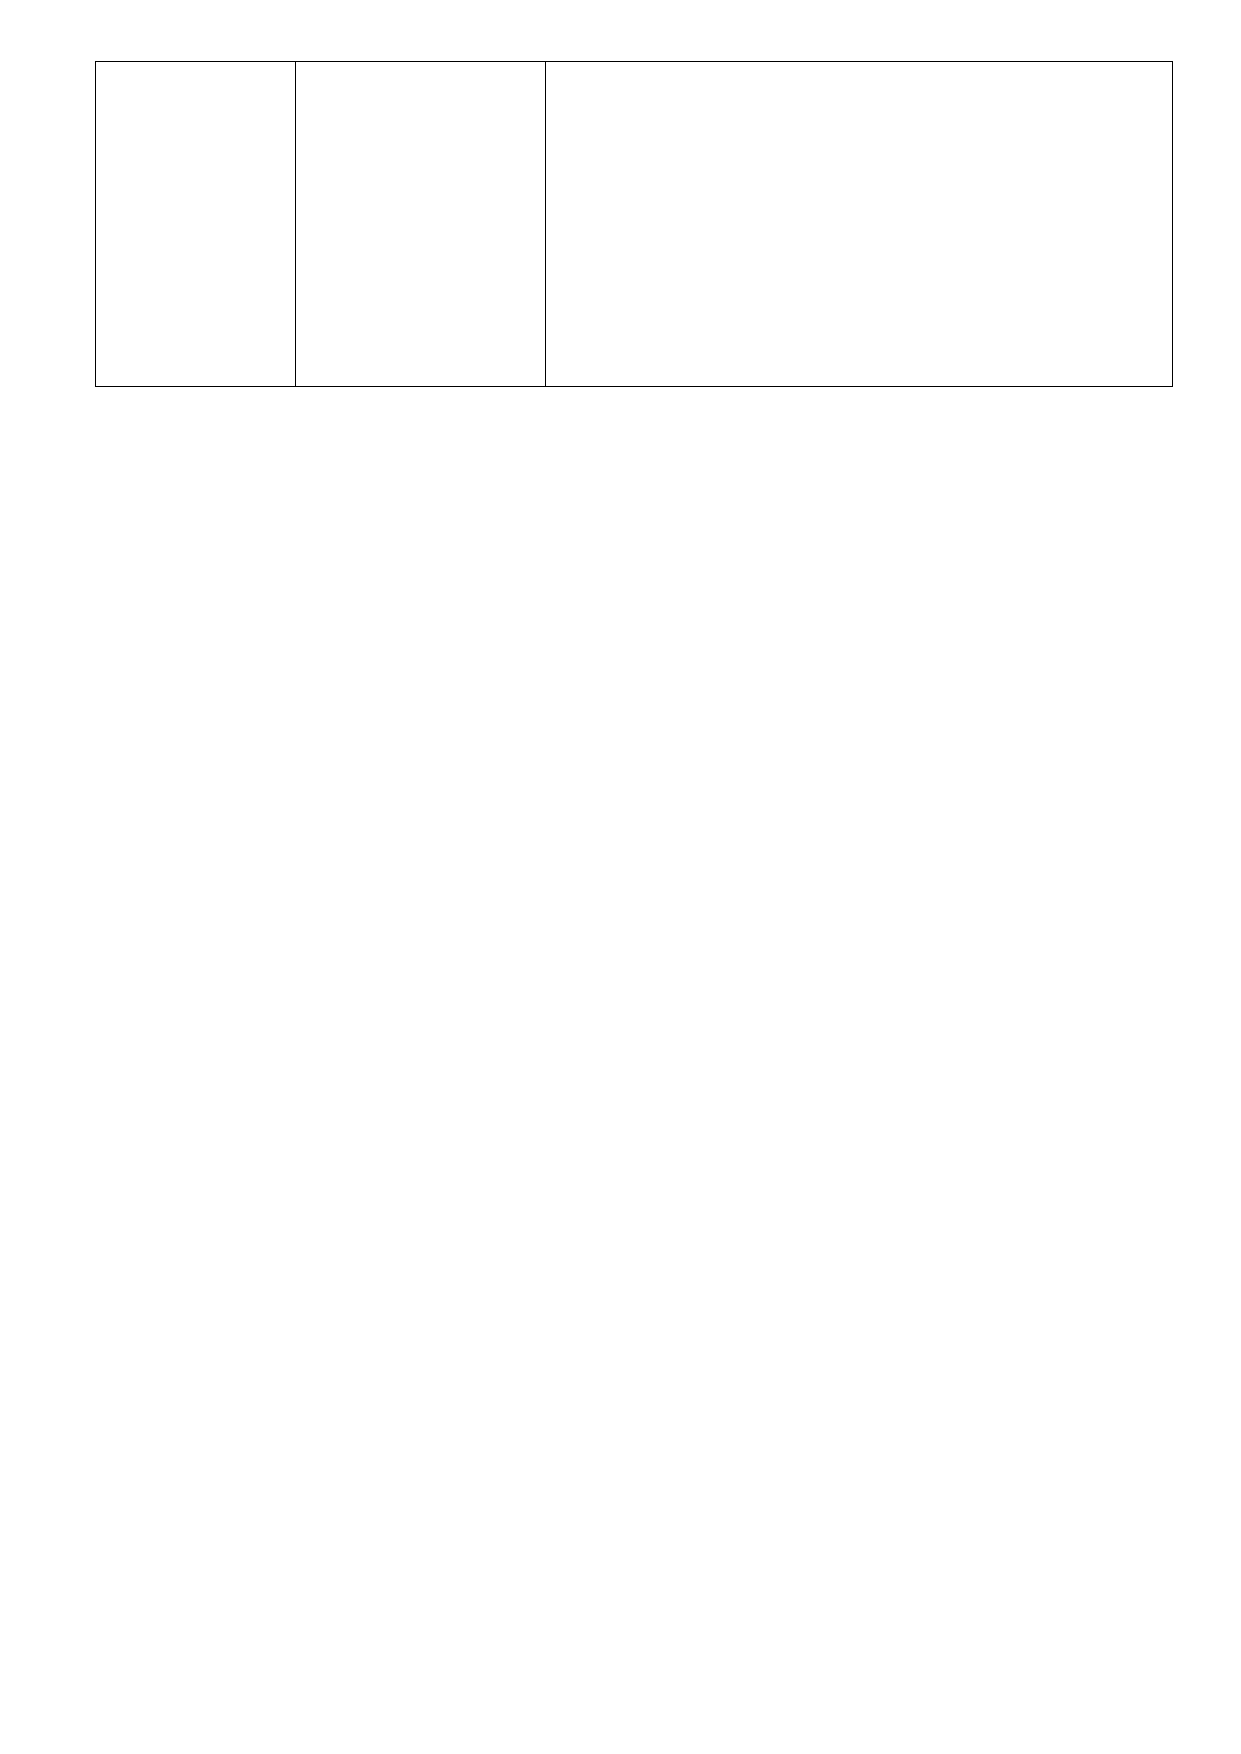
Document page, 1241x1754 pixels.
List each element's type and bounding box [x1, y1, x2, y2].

table_cell [296, 62, 545, 386]
table_cell [96, 62, 295, 386]
table_cell [546, 62, 1172, 386]
